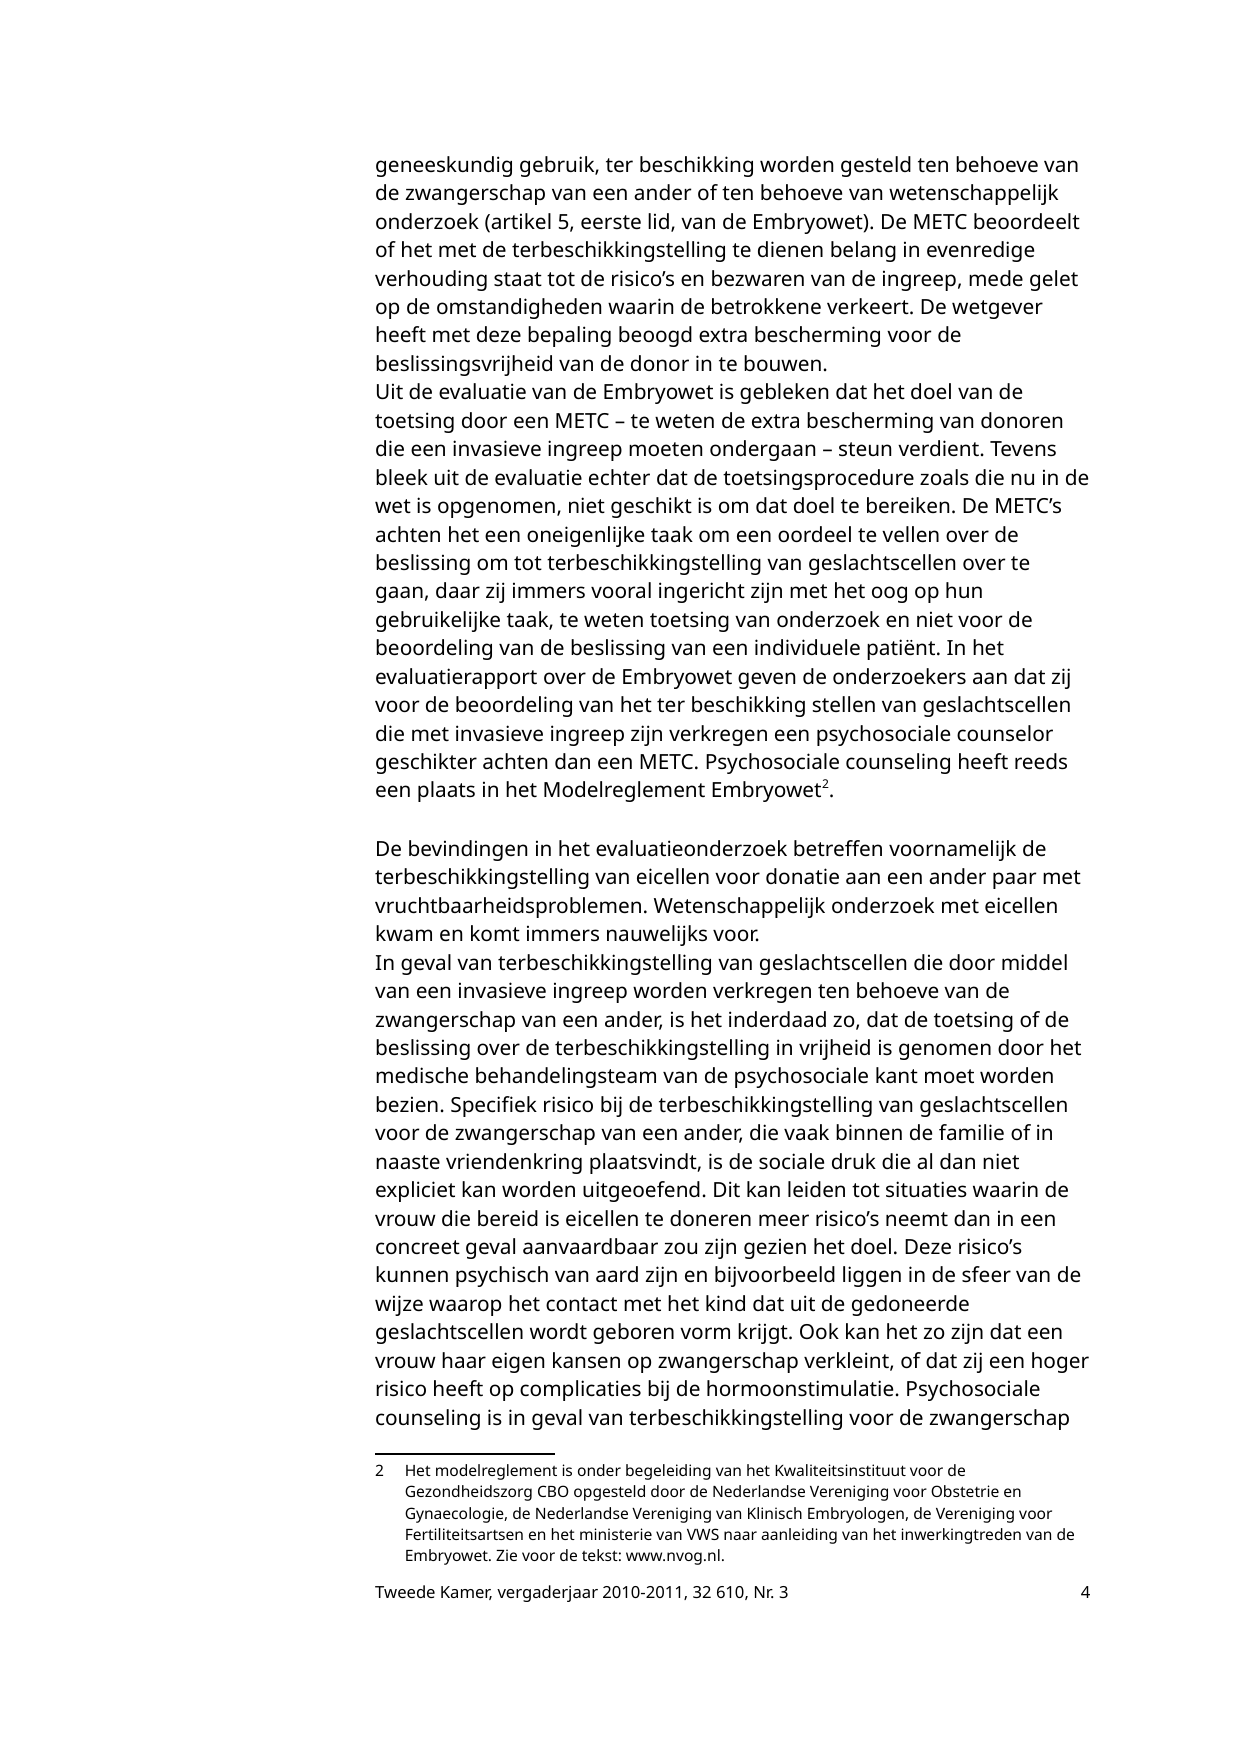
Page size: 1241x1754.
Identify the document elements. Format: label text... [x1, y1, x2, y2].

text In geval van terbeschikkingstelling van geslachtscellen die door middel van een invasieve ingreep worden verkregen ten behoeve van de zwangerschap van een ander, is het inderdaad zo, dat de toetsing of de beslissing over de terbeschikkingstelling in vrijheid is genomen door het medische behandelingsteam van de psychosociale kant moet worden bezien. Specifiek risico bij de terbeschikkingstelling van geslachtscellen voor de zwangerschap van een ander, die vaak binnen de familie of in naaste vriendenkring plaatsvindt, is de sociale druk die al dan niet expliciet kan worden uitgeoefend. Dit kan leiden tot situaties waarin de vrouw die bereid is eicellen te doneren meer risico’s neemt dan in een concreet geval aanvaardbaar zou zijn gezien het doel. Deze risico’s kunnen psychisch van aard zijn en bijvoorbeeld liggen in de sfeer van de wijze waarop het contact met het kind dat uit de gedoneerde geslachtscellen wordt geboren vorm krijgt. Ook kan het zo zijn dat een vrouw haar eigen kansen op zwangerschap verkleint, of dat zij een hoger risico heeft op complicaties bij de hormoonstimulatie. Psychosociale counseling is in geval van terbeschikkingstelling voor de zwangerschap van een ander meer geëigend om de vrouw te ondersteunen om tot een weloverwogen besluit te komen. Uiteindelijk moet de gynaecoloog hierbij beoordelen of de vrouw haar beslissing tot donatie ten behoeve van een zwangerschap van een ander in vrijwilligheid heeft genomen. Deze kan hierover geadviseerd worden door de psychosociale counselor. Verder is het aan de gynaecoloog om te beoordelen of het voor de betrokkene verantwoord is geslachtscellen te doneren voor de zwangerschap van een ander. De gynaecoloog en de psychosociale counselor zijn hiertoe beter in staat dan een METC. [375, 976, 1090, 1374]
text Uit de evaluatie van de Embryowet is gebleken dat het doel van de toetsing door een METC – te weten de extra bescherming van donoren die een invasieve ingreep moeten ondergaan – steun verdient. Tevens bleek uit de evaluatie echter dat de toetsingsprocedure zoals die nu in de wet is opgenomen, niet geschikt is om dat doel te bereiken. De METC’s achten het een oneigenlijke taak om een oordeel te vellen over de beslissing om tot terbeschikkingstelling van geslachtscellen over te gaan, daar zij immers vooral ingericht zijn met het oog op hun gebruikelijke taak, te weten toetsing van onderzoek en niet voor de beoordeling van de beslissing van een individuele patiënt. In het evaluatierapport over de Embryowet geven de onderzoekers aan dat zij voor de beoordeling van het ter beschikking stellen van geslachtscellen die met invasieve ingreep zijn verkregen een psychosociale counselor geschikter achten dan een METC. Psychosociale counseling heeft reeds een plaats in het Modelreglement Embryowet. [375, 406, 1090, 832]
text Op grond van artikel 5, derde lid, van de Embryowet is op dit moment, in geval er een invasieve ingreep noodzakelijk is voor het verkrijgen van geslachtscellen, toestemming nodig van de op grond van de Wet medisch-wetenschappelijk onderzoek met mensen bevoegde medisch-ethische toetsingscommissie (METC). In de praktijk gaat het hierbij meestal om de verkrijging van eicellen, maar er kan eventueel ook sprake van zijn bij de verkrijging van zaadcellen op invasieve wijze. Geslachtscellen kunnen, anders dan ten behoeve van eigen geneeskundig gebruik, ter beschikking worden gesteld ten behoeve van de zwangerschap van een ander of ten behoeve van wetenschappelijk onderzoek (artikel 5, eerste lid, van de Embryowet). De METC beoordeelt of het met de terbeschikkingstelling te dienen belang in evenredige verhouding staat tot de risico’s en bezwaren van de ingreep, mede gelet op de omstandigheden waarin de betrokkene verkeert. De wetgever heeft met deze bepaling beoogd extra bescherming voor de beslissingsvrijheid van de donor in te bouwen. [375, 150, 1090, 406]
text De bevindingen in het evaluatieonderzoek betreffen voornamelijk de terbeschikkingstelling van eicellen voor donatie aan een ander paar met vruchtbaarheidsproblemen. Wetenschappelijk onderzoek met eicellen kwam en komt immers nauwelijks voor. [375, 862, 1090, 976]
text Het modelreglement is onder begeleiding van het Kwaliteitsinstituut voor de Gezondheidszorg CBO opgesteld door de Nederlandse Vereniging voor Obstetrie en Gynaecologie, de Nederlandse Vereniging van Klinisch Embryologen, de Vereniging voor Fertiliteitsartsen en het ministerie van VWS naar aanleiding van het inwerkingtreden van de Embryowet. Zie voor de tekst: www.nvog.nl. [375, 1396, 1090, 1566]
